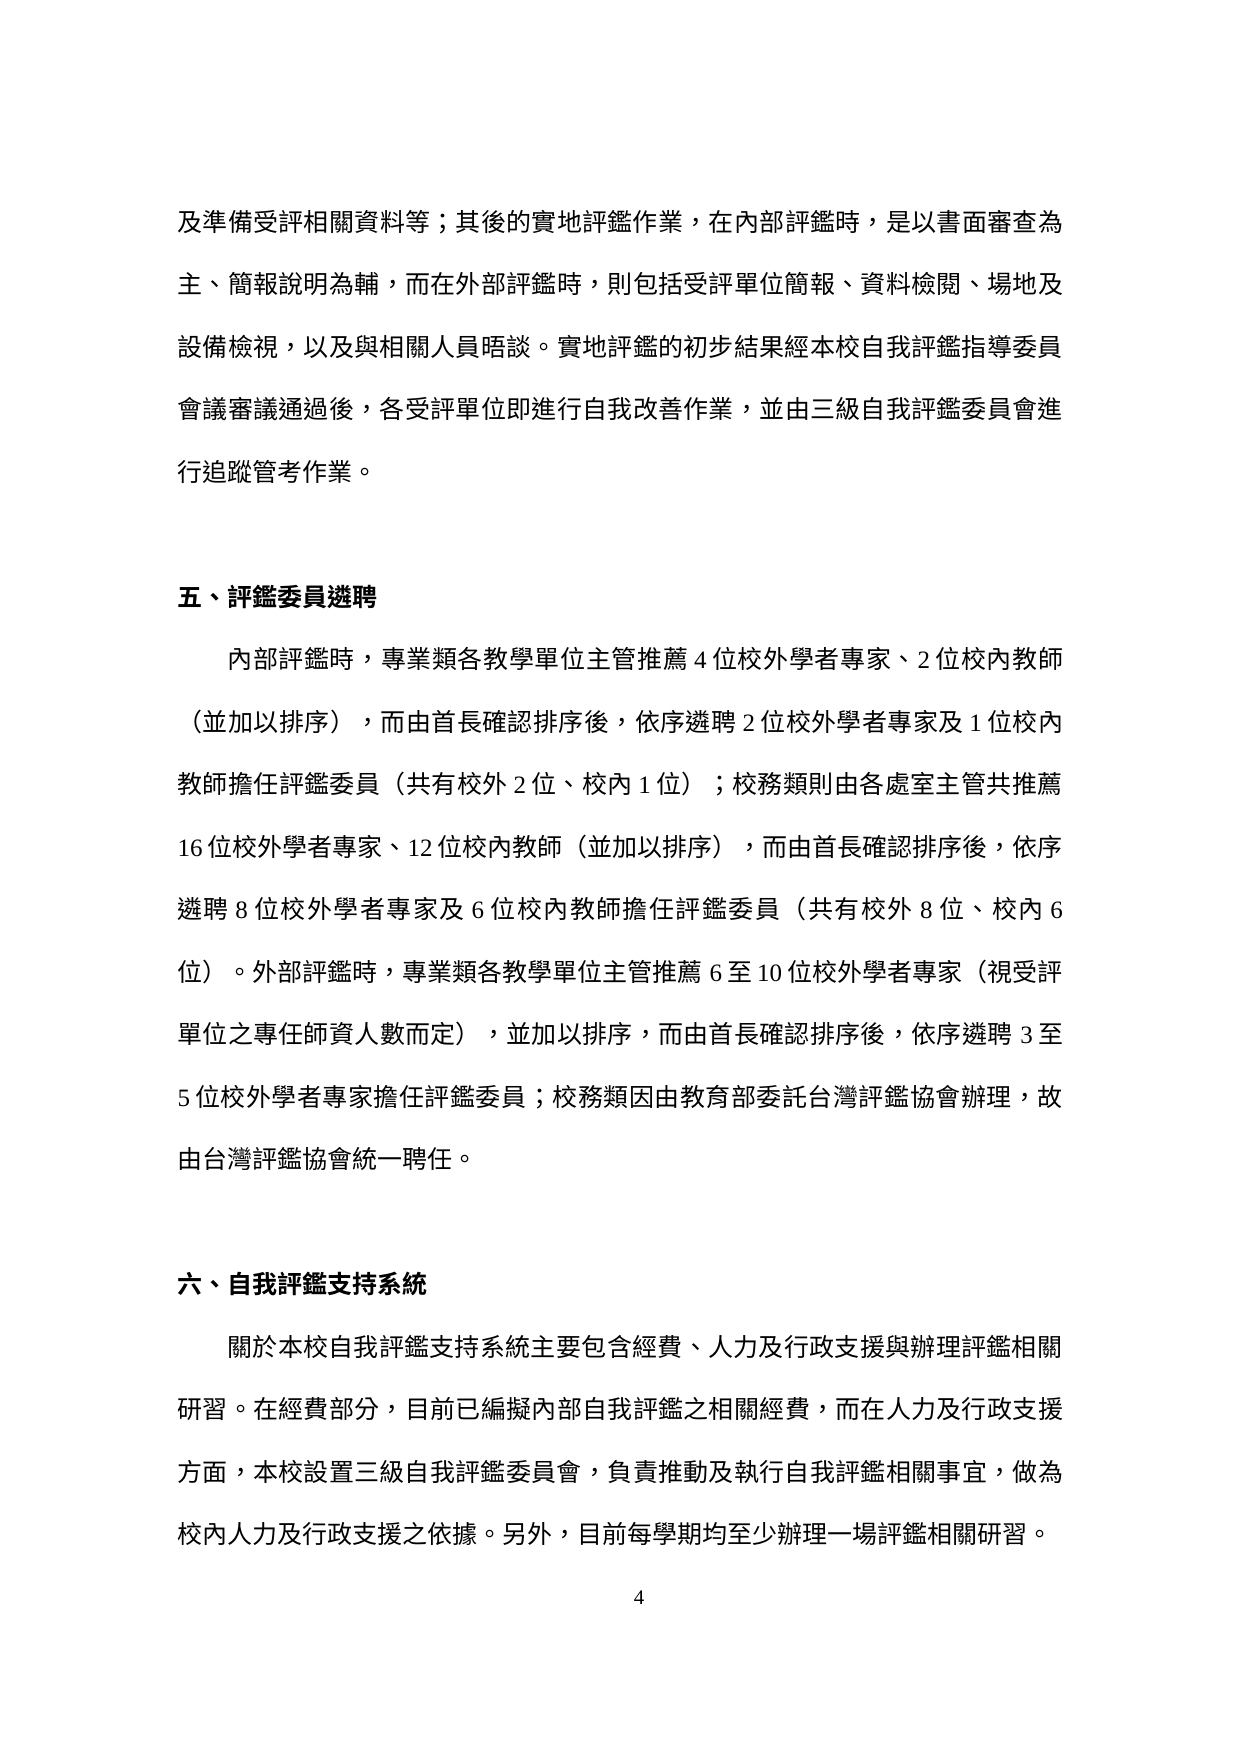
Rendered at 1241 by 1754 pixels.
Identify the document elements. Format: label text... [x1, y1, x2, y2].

text 關於本校自我評鑑支持系統主要包含經費、人力及行政支援與辦理評鑑相關研習。在經費部分，目前已編擬內部自我評鑑之相關經費，而在人力及行政支援方面，本校設置三級自我評鑑委員會，負責推動及執行自我評鑑相關事宜，做為校內人力及行政支援之依據。另外，目前每學期均至少辦理一場評鑑相關研習。 [177, 1304, 1063, 1554]
text 及準備受評相關資料等；其後的實地評鑑作業，在內部評鑑時，是以書面審查為主、簡報說明為輔，而在外部評鑑時，則包括受評單位簡報、資料檢閱、場地及設備檢視，以及與相關人員晤談。實地評鑑的初步結果經本校自我評鑑指導委員會議審議通過後，各受評單位即進行自我改善作業，並由三級自我評鑑委員會進行追蹤管考作業。 [177, 179, 1063, 491]
text 內部評鑑時，專業類各教學單位主管推薦4位校外學者專家、2位校內教師（並加以排序），而由首長確認排序後，依序遴聘2位校外學者專家及1位校內教師擔任評鑑委員（共有校外2位、校內1位）；校務類則由各處室主管共推薦16位校外學者專家、12位校內教師（並加以排序），而由首長確認排序後，依序遴聘8位校外學者專家及6位校內教師擔任評鑑委員（共有校外8位、校內6位）。外部評鑑時，專業類各教學單位主管推薦6至10位校外學者專家（視受評單位之專任師資人數而定），並加以排序，而由首長確認排序後，依序遴聘3至5位校外學者專家擔任評鑑委員；校務類因由教育部委託台灣評鑑協會辦理，故由台灣評鑑協會統一聘任。 [177, 616, 1063, 1179]
text 五、評鑑委員遴聘 [177, 554, 1063, 616]
text 六、自我評鑑支持系統 [177, 1241, 1063, 1304]
